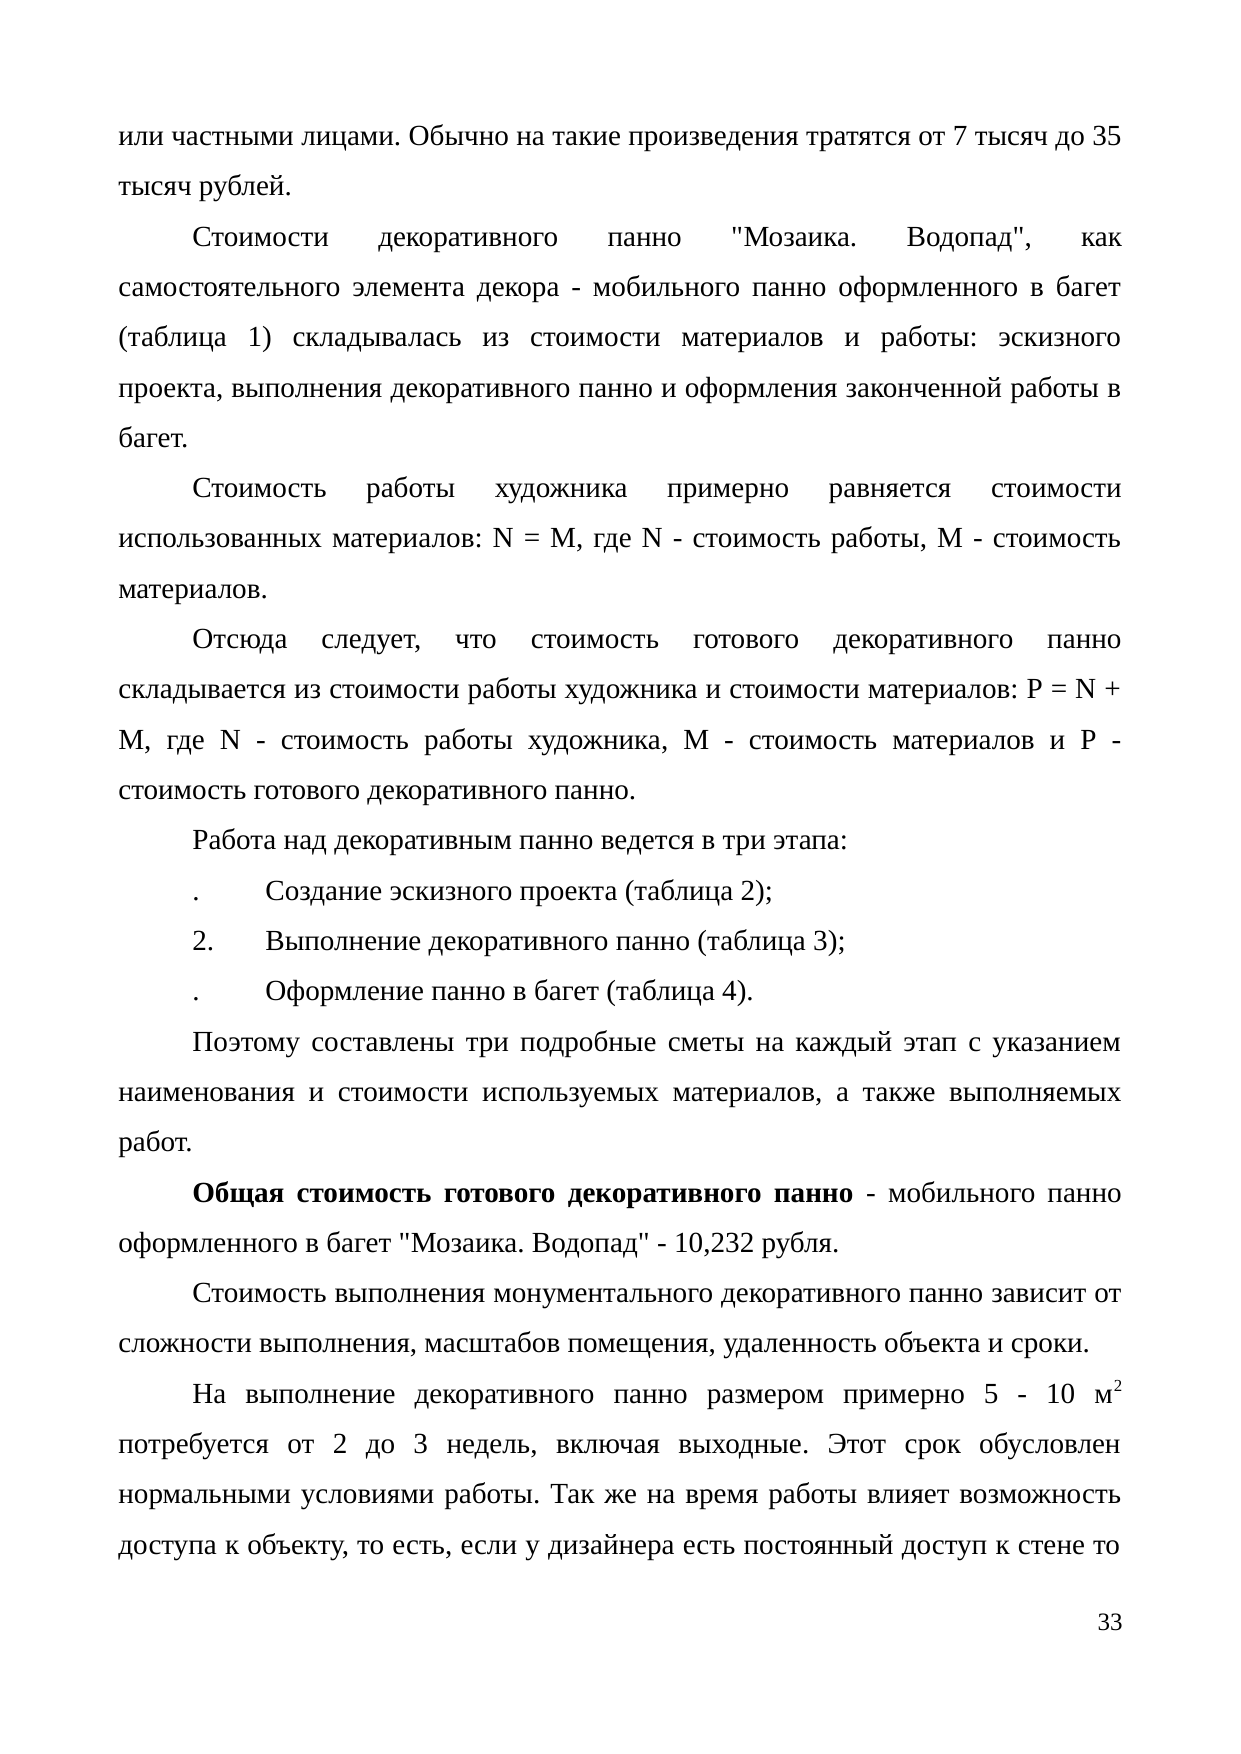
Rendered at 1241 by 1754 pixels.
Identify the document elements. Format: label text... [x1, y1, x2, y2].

text 2. Выполнение декоративного панно (таблица 3); [118, 923, 1122, 957]
text . Оформление панно в багет (таблица 4). [118, 973, 1122, 1007]
text На выполнение декоративного панно размером примерно 5 - 10 м2 потребуется от 2 до 3 недель, включая выходные. Этот срок обусловлен нормальными условиями работы. Так же на время работы влияет возможность доступа к объекту, то есть, если у дизайнера есть постоянный доступ к стене то [118, 1376, 1122, 1560]
text . Создание эскизного проекта (таблица 2); [118, 873, 1122, 906]
text Стоимости декоративного панно "Мозаика. Водопад", как самостоятельного элемента декора - мобильного панно оформленного в багет (таблица 1) складывалась из стоимости материалов и работы: эскизного проекта, выполнения декоративного панно и оформления законченной работы в багет. [118, 219, 1122, 453]
text Стоимость выполнения монументального декоративного панно зависит от сложности выполнения, масштабов помещения, удаленность объекта и сроки. [118, 1275, 1122, 1359]
text Отсюда следует, что стоимость готового декоративного панно складывается из стоимости работы художника и стоимости материалов: Р = N + M, где N - стоимость работы художника, М - стоимость материалов и Р - стоимость готового декоративного панно. [118, 621, 1122, 806]
text Общая стоимость готового декоративного панно - мобильного панно оформленного в багет "Мозаика. Водопад" - 10,232 рубля. [118, 1175, 1122, 1258]
text или частными лицами. Обычно на такие произведения тратятся от 7 тысяч до 35 тысяч рублей. [118, 118, 1122, 202]
text Работа над декоративным панно ведется в три этапа: [118, 822, 1122, 856]
text Поэтому составлены три подробные сметы на каждый этап с указанием наименования и стоимости используемых материалов, а также выполняемых работ. [118, 1024, 1122, 1158]
text Стоимость работы художника примерно равняется стоимости использованных материалов: N = М, где N - стоимость работы, М - стоимость материалов. [118, 470, 1122, 604]
